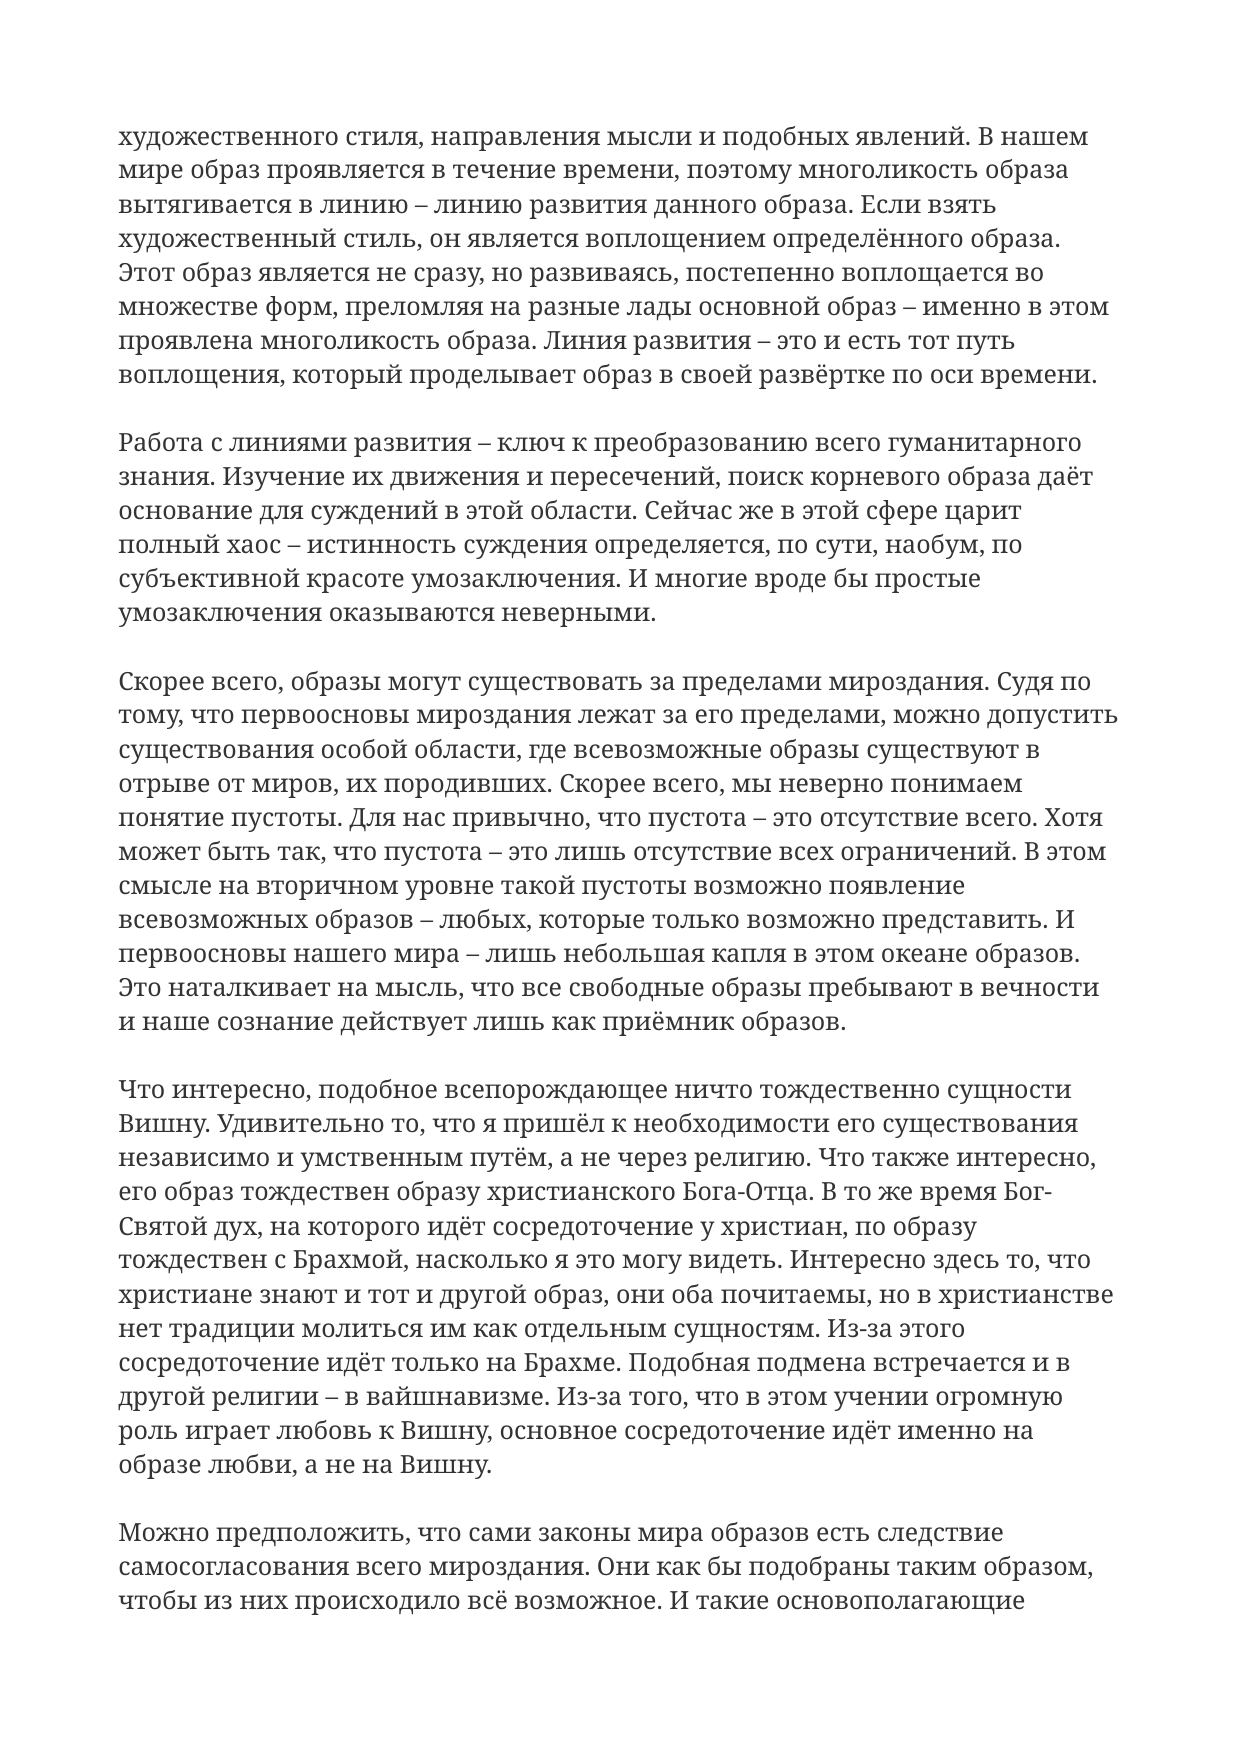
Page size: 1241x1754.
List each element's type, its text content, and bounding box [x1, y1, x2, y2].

text художественного стиля, направления мысли и подобных явлений. В нашем мире образ проявляется в течение времени, поэтому многоликость образа вытягивается в линию – линию развития данного образа. Если взять художественный стиль, он является воплощением определённого образа. Этот образ является не сразу, но развиваясь, постепенно воплощается во множестве форм, преломляя на разные лады основной образ – именно в этом проявлена многоликость образа. Линия развития – это и есть тот путь воплощения, который проделывает образ в своей развёртке по оси времени. Работа с линиями развития – ключ к преобразованию всего гуманитарного знания. Изучение их движения и пересечений, поиск корневого образа даёт основание для суждений в этой области. Сейчас же в этой сфере царит полный хаос – истинность суждения определяется, по сути, наобум, по субъективной красоте умозаключения. И многие вроде бы простые умозаключения оказываются неверными. Скорее всего, образы могут существовать за пределами мироздания. Судя по тому, что первоосновы мироздания лежат за его пределами, можно допустить существования особой области, где всевозможные образы существуют в отрыве от миров, их породивших. Скорее всего, мы неверно понимаем понятие пустоты. Для нас привычно, что пустота – это отсутствие всего. Хотя может быть так, что пустота – это лишь отсутствие всех ограничений. В этом смысле на вторичном уровне такой пустоты возможно появление всевозможных образов – любых, которые только возможно представить. И первоосновы нашего мира – лишь небольшая капля в этом океане образов. Это наталкивает на мысль, что все свободные образы пребывают в вечности и наше сознание действует лишь как приёмник образов. Что интересно, подобное всепорождающее ничто тождественно сущности Вишну. Удивительно то, что я пришёл к необходимости его существования независимо и умственным путём, а не через религию. Что также интересно, его образ тождествен образу христианского Бога-Отца. В то же время Бог-Святой дух, на которого идёт сосредоточение у христиан, по образу тождествен с Брахмой, насколько я это могу видеть. Интересно здесь то, что христиане знают и тот и другой образ, они оба почитаемы, но в христианстве нет традиции молиться им как отдельным сущностям. Из-за этого сосредоточение идёт только на Брахме. Подобная подмена встречается и в другой религии – в вайшнавизме. Из-за того, что в этом учении огромную роль играет любовь к Вишну, основное сосредоточение идёт именно на образе любви, а не на Вишну. Можно предположить, что сами законы мира образов есть следствие самосогласования всего мироздания. Они как бы подобраны таким образом, чтобы из них происходило всё возможное. И такие основополагающие [118, 118, 1122, 1617]
